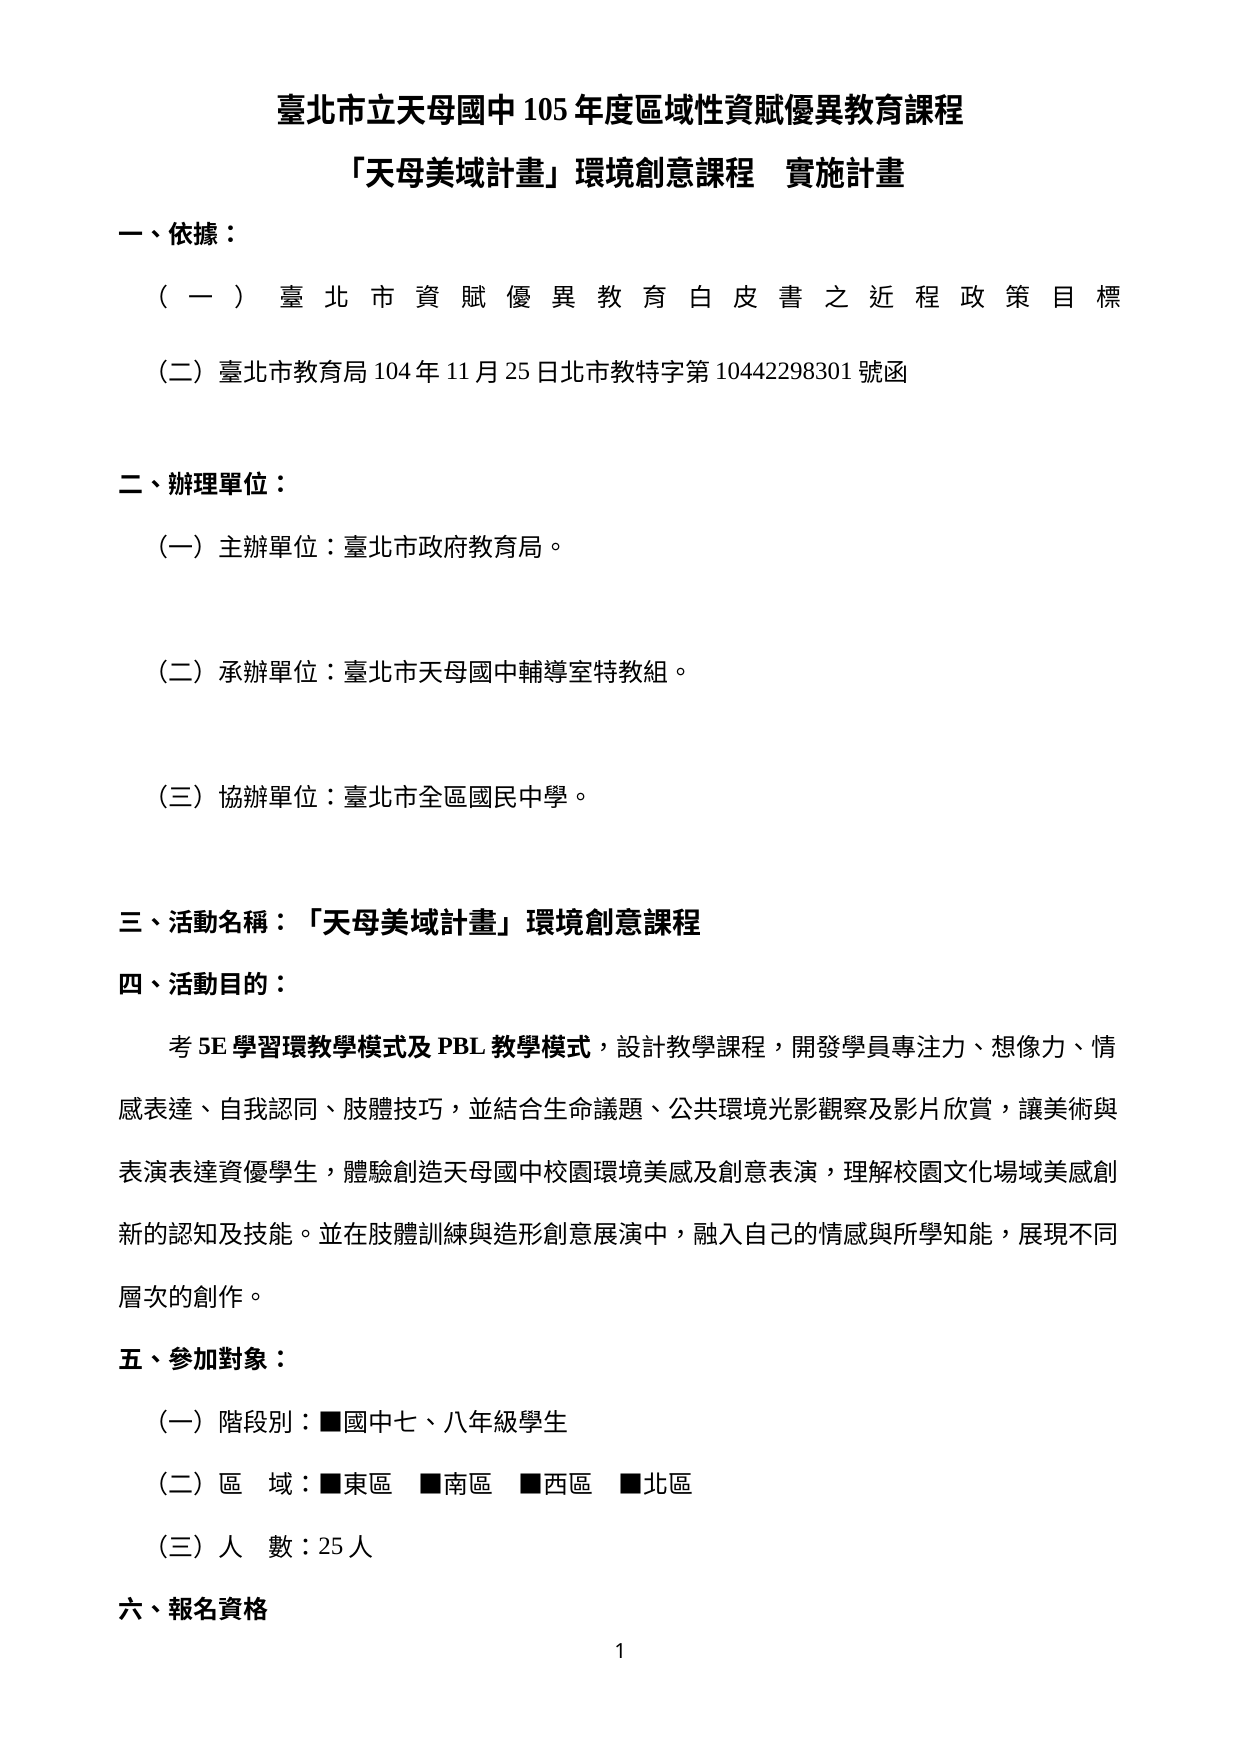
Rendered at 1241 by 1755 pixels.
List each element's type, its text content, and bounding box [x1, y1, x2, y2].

text （二）承辦單位：臺北市天母國中輔導室特教組。 [143, 629, 1122, 691]
text 五、參加對象： [118, 1316, 1122, 1379]
text 「天母美域計畫」環境創意課程 實施計畫 [118, 129, 1122, 191]
text （一）臺北市資賦優異教育白皮書之近程政策目標 （二）臺北市教育局104年11月25日北市教特字第10442298301 號函 [143, 254, 1122, 391]
text （一）階段別：■國中七、八年級學生 [143, 1379, 1122, 1441]
text 考5E學習環教學模式及PBL教學模式，設計教學課程，開發學員專注力、想像力、情感表達、自我認同、肢體技巧，並結合生命議題、公共環境光影觀察及影片欣賞，讓美術與表演表達資優學生，體驗創造天母國中校園環境美感及創意表演，理解校園文化場域美感創新的認知及技能。並在肢體訓練與造形創意展演中，融入自己的情感與所學知能，展現不同層次的創作。 [118, 1004, 1122, 1316]
text 臺北市立天母國中105年度區域性資賦優異教育課程 [118, 66, 1122, 129]
text 一、依據： [118, 191, 1122, 254]
text 二、辦理單位： [118, 441, 1122, 504]
text 六、報名資格 [118, 1566, 1122, 1629]
text （三）人 數：25人 [143, 1504, 1122, 1566]
text （一）主辦單位：臺北市政府教育局。 [143, 504, 1122, 566]
text 三、活動名稱：「天母美域計畫」環境創意課程 [118, 879, 1122, 941]
text 四、活動目的： [118, 941, 1122, 1004]
text （二）區 域：■東區 ■南區 ■西區 ■北區 [143, 1441, 1122, 1504]
text （三）協辦單位：臺北市全區國民中學。 [143, 754, 1122, 816]
